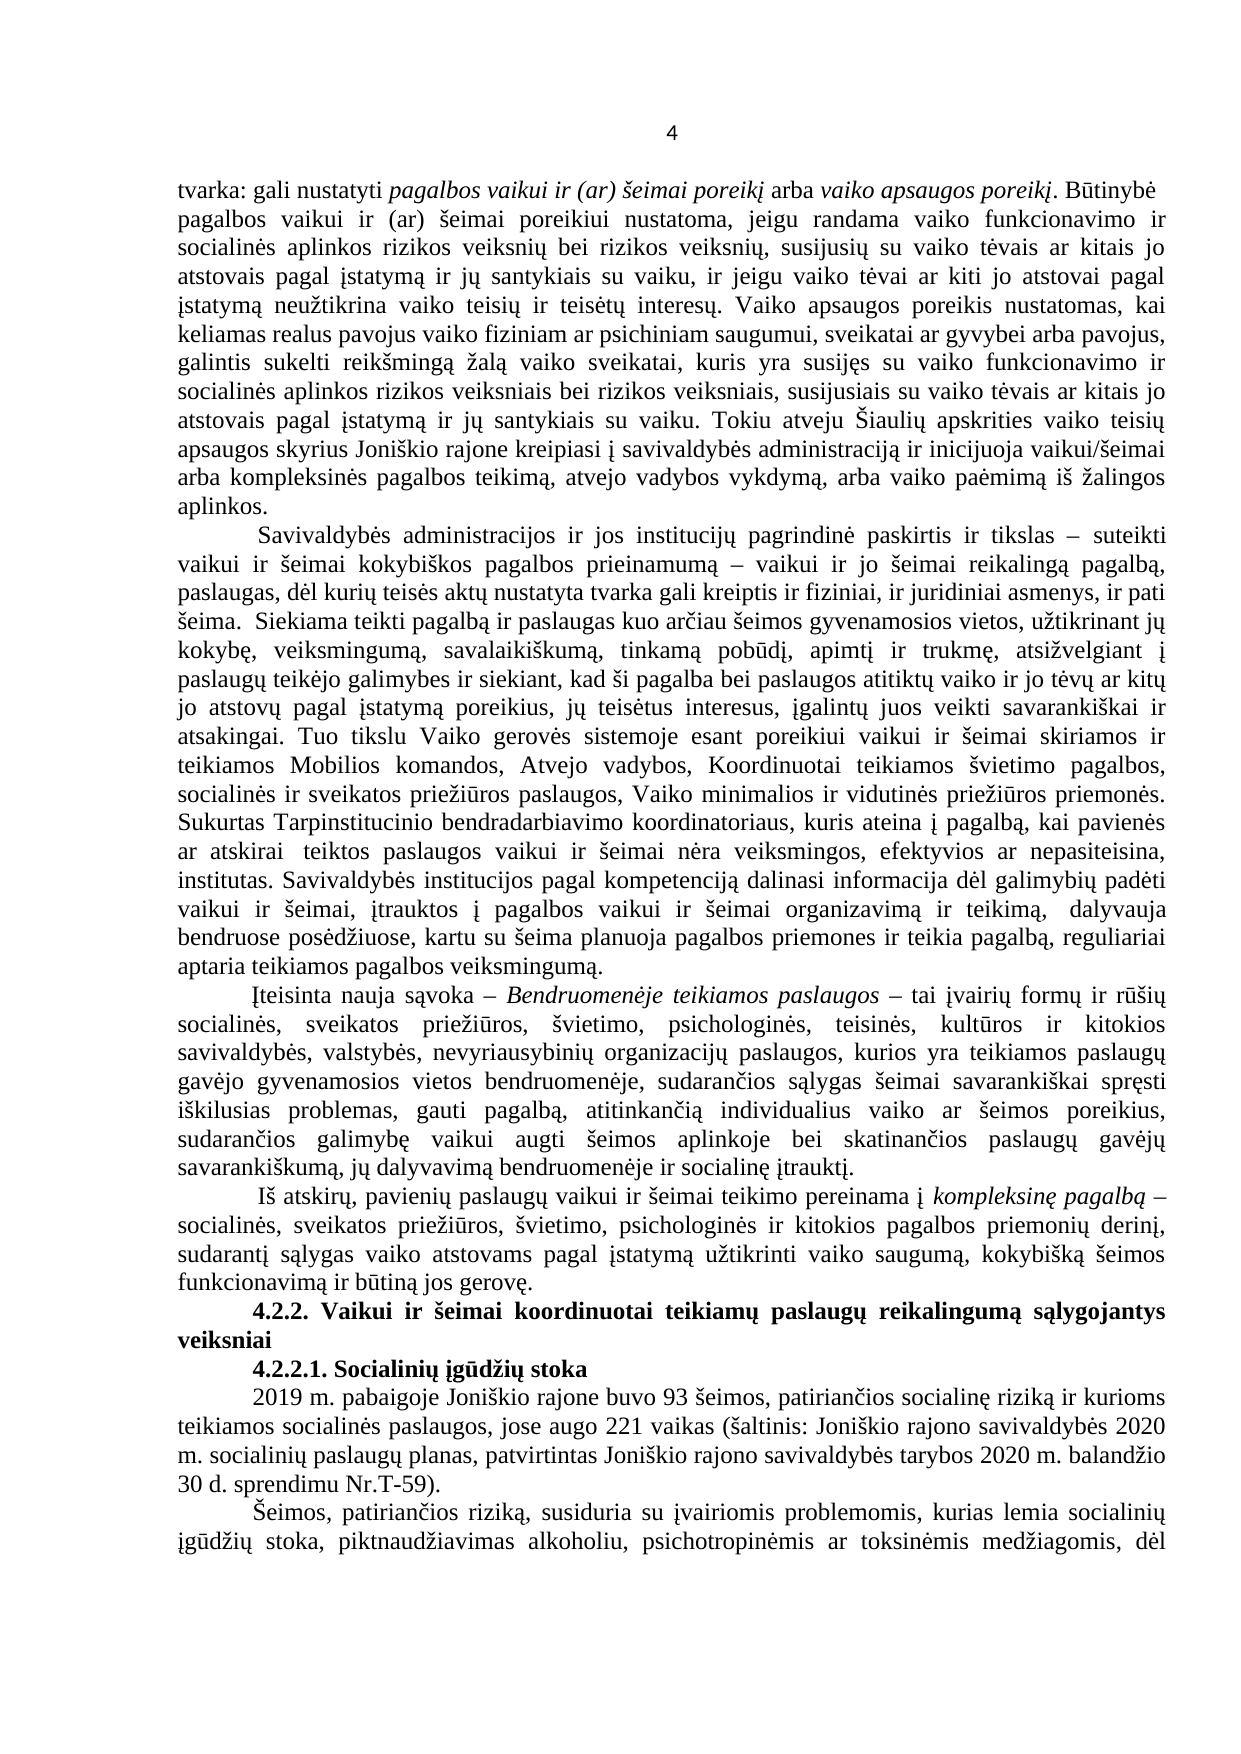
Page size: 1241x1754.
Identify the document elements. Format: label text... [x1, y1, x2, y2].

text Iš atskirų, pavienių paslaugų vaikui ir šeimai teikimo pereinama į kompleksinę pagalbą – socialinės, sveikatos priežiūros, švietimo, psichologinės ir kitokios pagalbos priemonių derinį, sudarantį sąlygas vaiko atstovams pagal įstatymą užtikrinti vaiko saugumą, kokybišką šeimos funkcionavimą ir būtiną jos gerovę. [177, 1181, 1167, 1296]
text 2019 m. pabaigoje Joniškio rajone buvo 93 šeimos, patiriančios socialinę riziką ir kurioms teikiamos socialinės paslaugos, jose augo 221 vaikas (šaltinis: Joniškio rajono savivaldybės 2020 m. socialinių paslaugų planas, patvirtintas Joniškio rajono savivaldybės tarybos 2020 m. balandžio 30 d. sprendimu Nr.T-59). [177, 1382, 1167, 1497]
text Savivaldybės administracijos ir jos institucijų pagrindinė paskirtis ir tikslas – suteikti vaikui ir šeimai kokybiškos pagalbos prieinamumą – vaikui ir jo šeimai reikalingą pagalbą, paslaugas, dėl kurių teisės aktų nustatyta tvarka gali kreiptis ir fiziniai, ir juridiniai asmenys, ir pati šeima. Siekiama teikti pagalbą ir paslaugas kuo arčiau šeimos gyvenamosios vietos, užtikrinant jų kokybę, veiksmingumą, savalaikiškumą, tinkamą pobūdį, apimtį ir trukmę, atsižvelgiant į paslaugų teikėjo galimybes ir siekiant, kad ši pagalba bei paslaugos atitiktų vaiko ir jo tėvų ar kitų jo atstovų pagal įstatymą poreikius, jų teisėtus interesus, įgalintų juos veikti savarankiškai ir atsakingai. Tuo tikslu Vaiko gerovės sistemoje esant poreikiui vaikui ir šeimai skiriamos ir teikiamos Mobilios komandos, Atvejo vadybos, Koordinuotai teikiamos švietimo pagalbos, socialinės ir sveikatos priežiūros paslaugos, Vaiko minimalios ir vidutinės priežiūros priemonės. Sukurtas Tarpinstitucinio bendradarbiavimo koordinatoriaus, kuris ateina į pagalbą, kai pavienės ar atskirai teiktos paslaugos vaikui ir šeimai nėra veiksmingos, efektyvios ar nepasiteisina, institutas. Savivaldybės institucijos pagal kompetenciją dalinasi informacija dėl galimybių padėti vaikui ir šeimai, įtrauktos į pagalbos vaikui ir šeimai organizavimą ir teikimą, dalyvauja bendruose posėdžiuose, kartu su šeima planuoja pagalbos priemones ir teikia pagalbą, reguliariai aptaria teikiamos pagalbos veiksmingumą. [177, 520, 1167, 980]
text 4.2.2.1. Socialinių įgūdžių stoka [177, 1354, 1167, 1382]
text Šeimos, patiriančios riziką, susiduria su įvairiomis problemomis, kurias lemia socialinių įgūdžių stoka, piktnaudžiavimas alkoholiu, psichotropinėmis ar toksinėmis medžiagomis, dėl [177, 1497, 1167, 1555]
text tvarka: gali nustatyti pagalbos vaikui ir (ar) šeimai poreikį arba vaiko apsaugos poreikį. Būtinybė pagalbos vaikui ir (ar) šeimai poreikiui nustatoma, jeigu randama vaiko funkcionavimo ir socialinės aplinkos rizikos veiksnių bei rizikos veiksnių, susijusių su vaiko tėvais ar kitais jo atstovais pagal įstatymą ir jų santykiais su vaiku, ir jeigu vaiko tėvai ar kiti jo atstovai pagal įstatymą neužtikrina vaiko teisių ir teisėtų interesų. Vaiko apsaugos poreikis nustatomas, kai keliamas realus pavojus vaiko fiziniam ar psichiniam saugumui, sveikatai ar gyvybei arba pavojus, galintis sukelti reikšmingą žalą vaiko sveikatai, kuris yra susijęs su vaiko funkcionavimo ir socialinės aplinkos rizikos veiksniais bei rizikos veiksniais, susijusiais su vaiko tėvais ar kitais jo atstovais pagal įstatymą ir jų santykiais su vaiku. Tokiu atveju Šiaulių apskrities vaiko teisių apsaugos skyrius Joniškio rajone kreipiasi į savivaldybės administraciją ir inicijuoja vaikui/šeimai arba kompleksinės pagalbos teikimą, atvejo vadybos vykdymą, arba vaiko paėmimą iš žalingos aplinkos. [177, 175, 1167, 520]
text 4.2.2. Vaikui ir šeimai koordinuotai teikiamų paslaugų reikalingumą sąlygojantys veiksniai [177, 1296, 1167, 1354]
text Įteisinta nauja sąvoka – Bendruomenėje teikiamos paslaugos – tai įvairių formų ir rūšių socialinės, sveikatos priežiūros, švietimo, psichologinės, teisinės, kultūros ir kitokios savivaldybės, valstybės, nevyriausybinių organizacijų paslaugos, kurios yra teikiamos paslaugų gavėjo gyvenamosios vietos bendruomenėje, sudarančios sąlygas šeimai savarankiškai spręsti iškilusias problemas, gauti pagalbą, atitinkančią individualius vaiko ar šeimos poreikius, sudarančios galimybę vaikui augti šeimos aplinkoje bei skatinančios paslaugų gavėjų savarankiškumą, jų dalyvavimą bendruomenėje ir socialinę įtrauktį. [177, 980, 1167, 1181]
